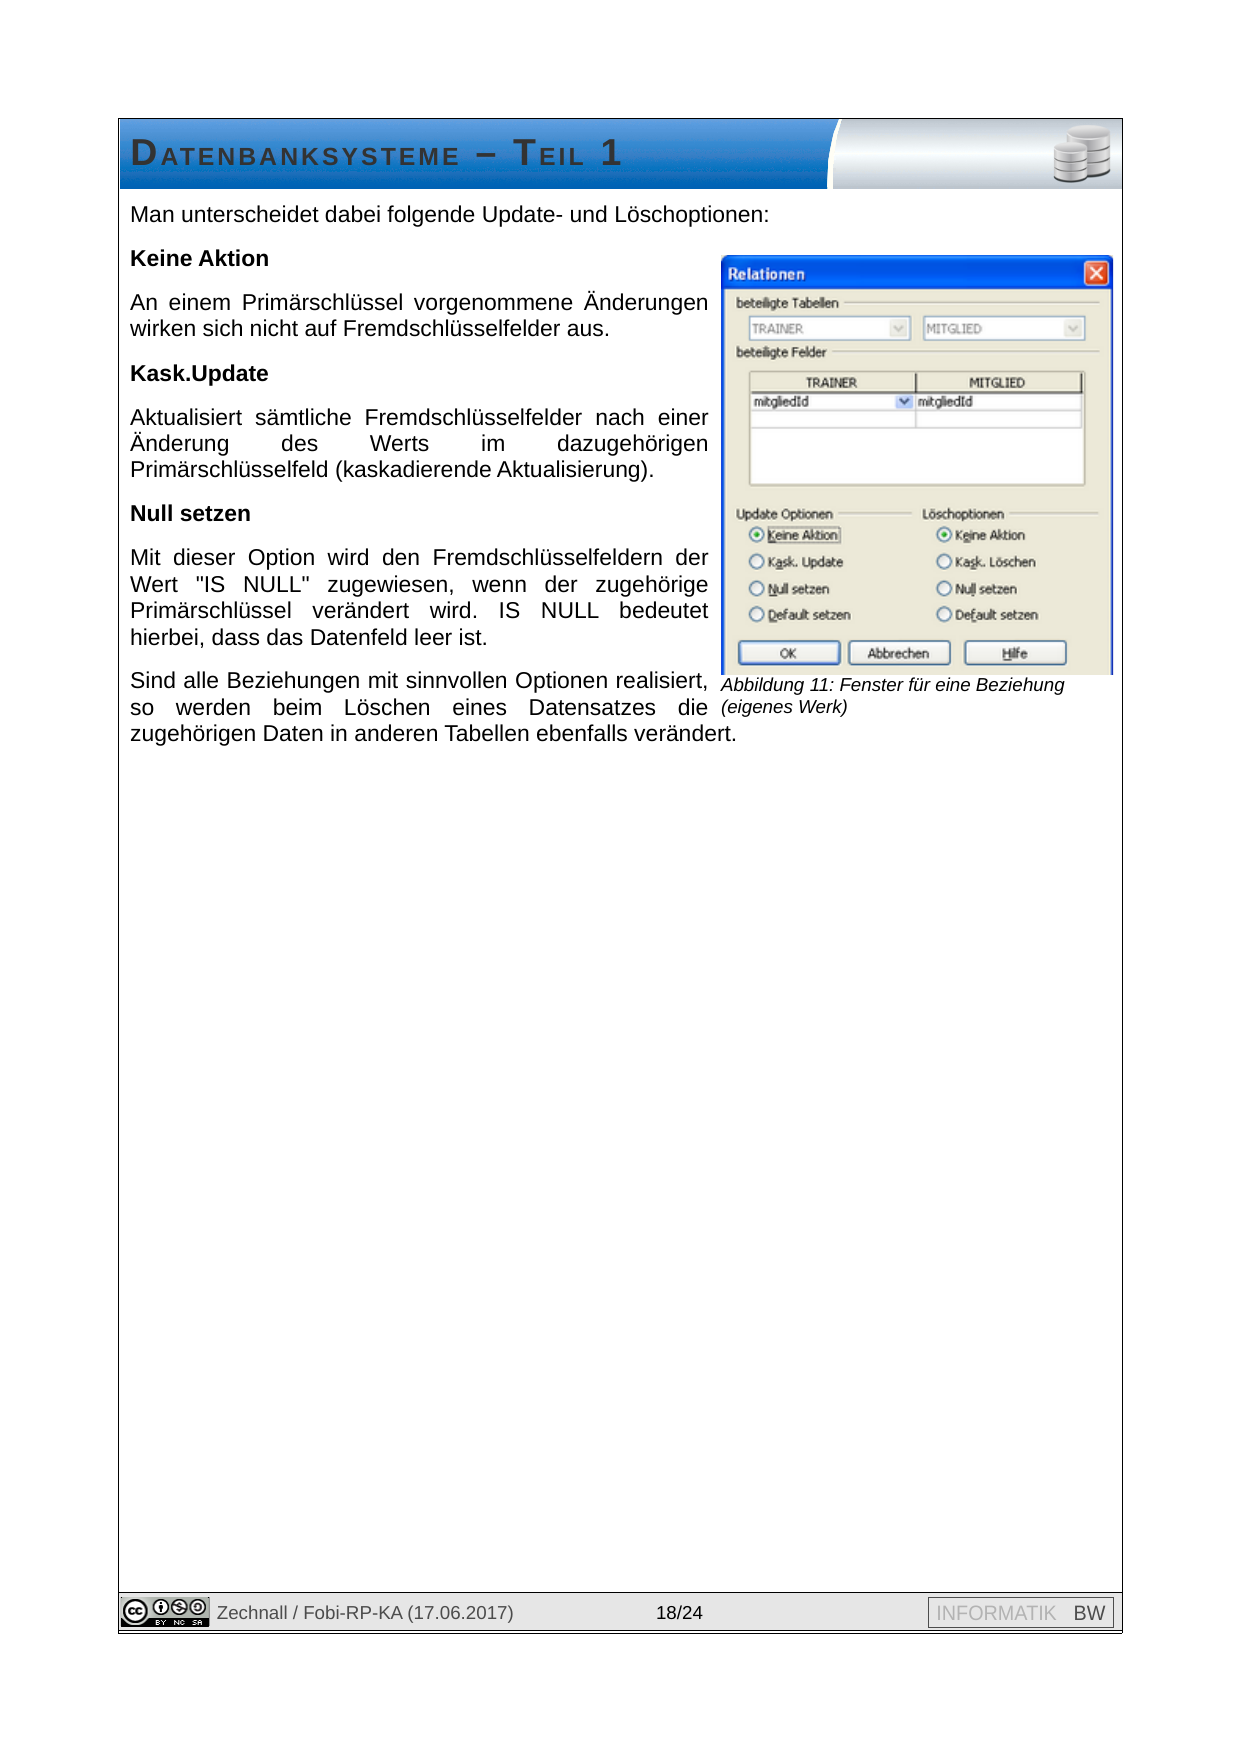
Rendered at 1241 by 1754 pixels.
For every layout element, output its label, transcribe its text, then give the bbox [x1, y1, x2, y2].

text Kask.Update [130, 359, 721, 386]
text Abbildung 11: Fenster für eine Beziehung (eigenes Werk) [721, 675, 1113, 717]
picture [120, 1597, 210, 1627]
text Keine Aktion [130, 243, 1113, 271]
text Sind alle Beziehungen mit sinnvollen Optionen realisiert, so werden beim Löschen eines Datensatzes die zugehörigen Daten in anderen Tabellen ebenfalls verändert. [130, 667, 1110, 747]
picture [721, 255, 1114, 675]
text Man unterscheidet dabei folgende Update- und Löschoptionen: [130, 201, 1110, 227]
text Aktualisiert sämtliche Fremdschlüsselfelder nach einer Änderung des Werts im dazugehörigen Primärschlüsselfeld (kaskadierende Aktualisierung). [130, 403, 721, 483]
text Null setzen [130, 500, 721, 527]
text Mit dieser Option wird den Fremdschlüsselfeldern der Wert "IS NULL" zugewiesen, wenn der zugehörige Primärschlüssel verändert wird. IS NULL bedeutet hierbei, dass das Datenfeld leer ist. [130, 544, 721, 650]
text An einem Primärschlüssel vorgenommene Änderungen wirken sich nicht auf Fremdschlüsselfelder aus. [130, 289, 721, 342]
picture [119, 119, 1122, 189]
